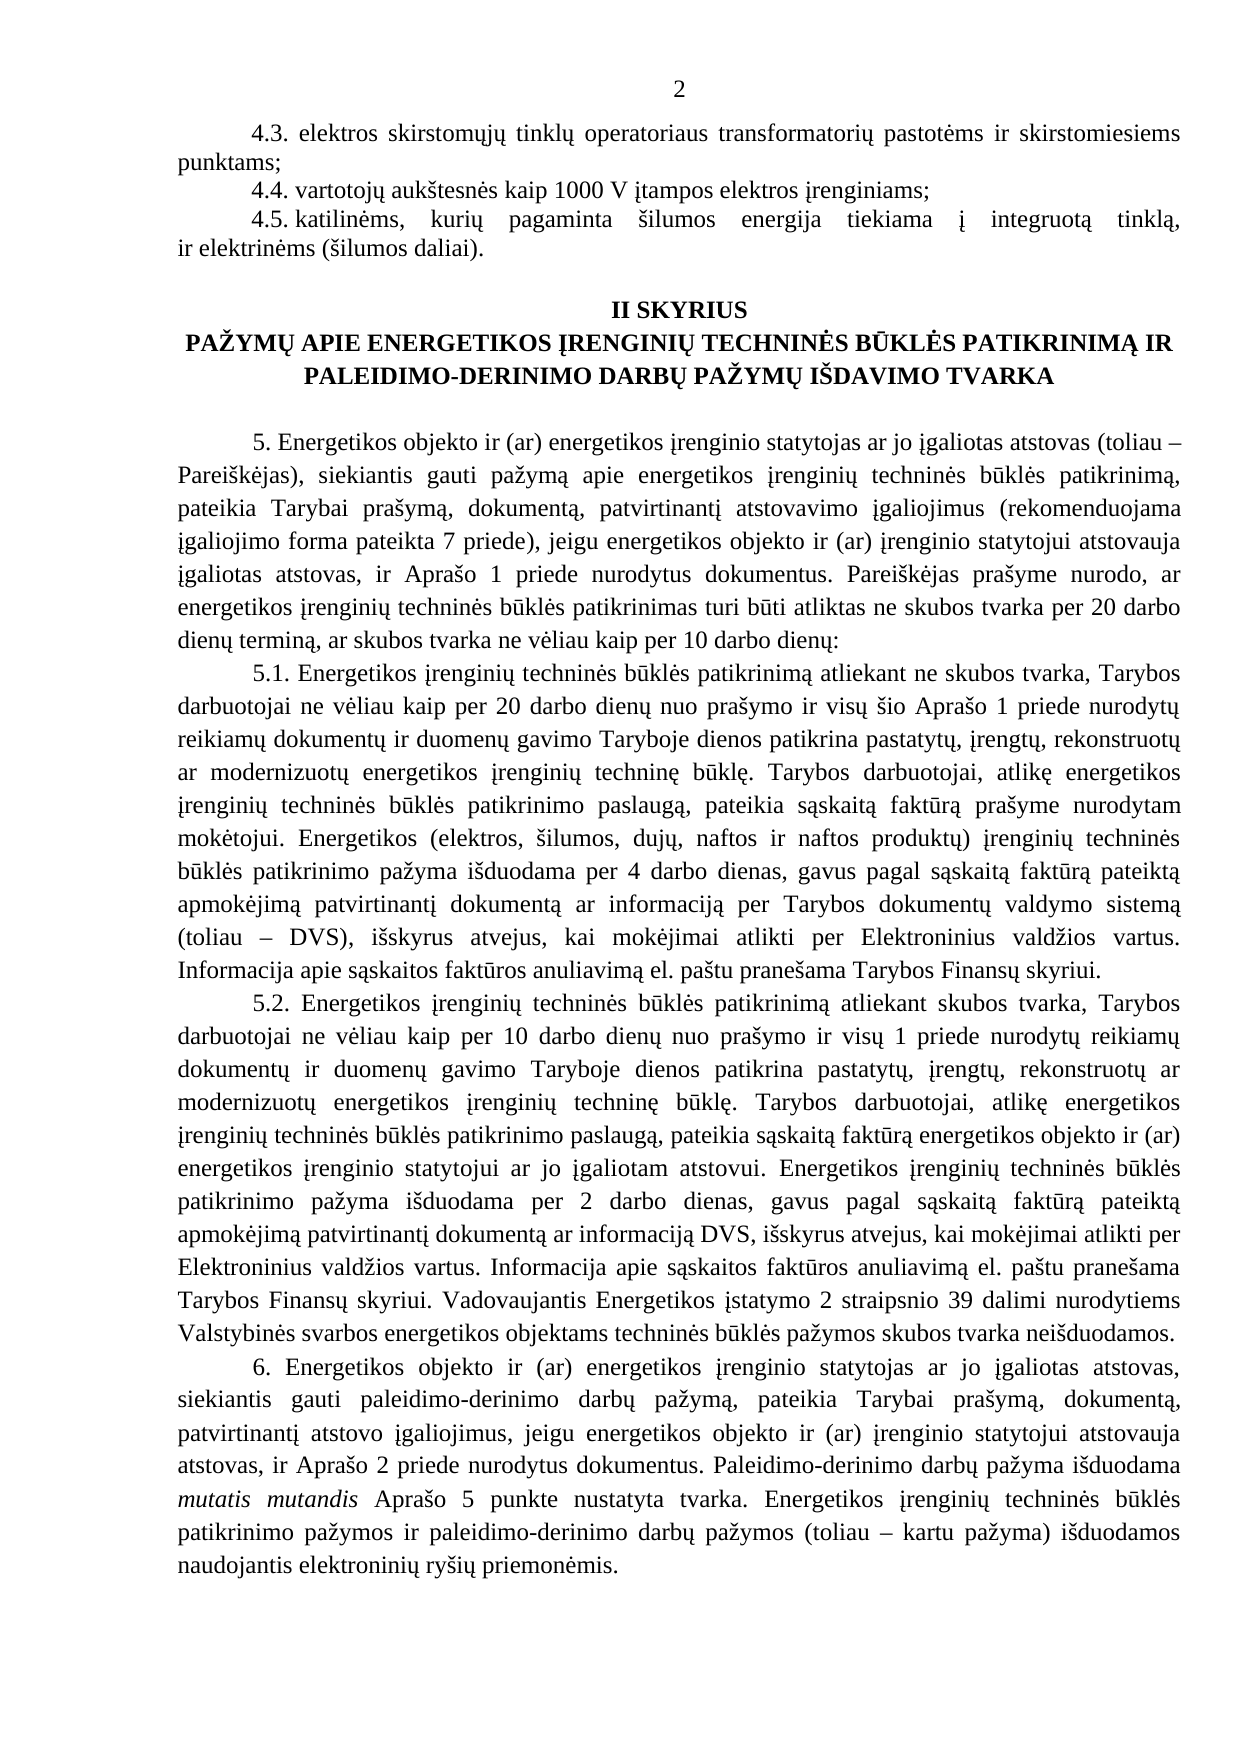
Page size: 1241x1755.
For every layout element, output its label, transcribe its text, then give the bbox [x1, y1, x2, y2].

text 4.5. katilinėms, kurių pagaminta šilumos energija tiekiama į integruotą tinklą, ir elektrinėms (šilumos daliai). [177, 204, 1181, 262]
text 4.4. vartotojų aukštesnės kaip 1000 V įtampos elektros įrenginiams; [177, 176, 1181, 204]
text 6. Energetikos objekto ir (ar) energetikos įrenginio statytojas ar jo įgaliotas atstovas, siekiantis gauti paleidimo-derinimo darbų pažymą, pateikia Tarybai prašymą, dokumentą, patvirtinantį atstovo įgaliojimus, jeigu energetikos objekto ir (ar) įrenginio statytojui atstovauja atstovas, ir Aprašo 2 priede nurodytus dokumentus. Paleidimo-derinimo darbų pažyma išduodama mutatis mutandis Aprašo 5 punkte nustatyta tvarka. Energetikos įrenginių techninės būklės patikrinimo pažymos ir paleidimo-derinimo darbų pažymos (toliau – kartu pažyma) išduodamos naudojantis elektroninių ryšių priemonėmis. [177, 1352, 1181, 1578]
text 5.1. Energetikos įrenginių techninės būklės patikrinimą atliekant ne skubos tvarka, Tarybos darbuotojai ne vėliau kaip per 20 darbo dienų nuo prašymo ir visų šio Aprašo 1 priede nurodytų reikiamų dokumentų ir duomenų gavimo Taryboje dienos patikrina pastatytų, įrengtų, rekonstruotų ar modernizuotų energetikos įrenginių techninę būklę. Tarybos darbuotojai, atlikę energetikos įrenginių techninės būklės patikrinimo paslaugą, pateikia sąskaitą faktūrą prašyme nurodytam mokėtojui. Energetikos (elektros, šilumos, dujų, naftos ir naftos produktų) įrenginių techninės būklės patikrinimo pažyma išduodama per 4 darbo dienas, gavus pagal sąskaitą faktūrą pateiktą apmokėjimą patvirtinantį dokumentą ar informaciją per Tarybos dokumentų valdymo sistemą (toliau – DVS), išskyrus atvejus, kai mokėjimai atlikti per Elektroninius valdžios vartus. Informacija apie sąskaitos faktūros anuliavimą el. paštu pranešama Tarybos Finansų skyriui. [177, 658, 1181, 984]
text PAŽYMŲ APIE ENERGETIKOS ĮRENGINIŲ TECHNINĖS BŪKLĖS PATIKRINIMĄ IR PALEIDIMO-DERINIMO DARBŲ PAŽYMŲ IŠDAVIMO TVARKA [177, 328, 1181, 390]
text 5. Energetikos objekto ir (ar) energetikos įrenginio statytojas ar jo įgaliotas atstovas (toliau – Pareiškėjas), siekiantis gauti pažymą apie energetikos įrenginių techninės būklės patikrinimą, pateikia Tarybai prašymą, dokumentą, patvirtinantį atstovavimo įgaliojimus (rekomenduojama įgaliojimo forma pateikta 7 priede), jeigu energetikos objekto ir (ar) įrenginio statytojui atstovauja įgaliotas atstovas, ir Aprašo 1 priede nurodytus dokumentus. Pareiškėjas prašyme nurodo, ar energetikos įrenginių techninės būklės patikrinimas turi būti atliktas ne skubos tvarka per 20 darbo dienų terminą, ar skubos tvarka ne vėliau kaip per 10 darbo dienų: [177, 427, 1181, 654]
text II SKYRIUS [177, 295, 1181, 324]
text 5.2. Energetikos įrenginių techninės būklės patikrinimą atliekant skubos tvarka, Tarybos darbuotojai ne vėliau kaip per 10 darbo dienų nuo prašymo ir visų 1 priede nurodytų reikiamų dokumentų ir duomenų gavimo Taryboje dienos patikrina pastatytų, įrengtų, rekonstruotų ar modernizuotų energetikos įrenginių techninę būklę. Tarybos darbuotojai, atlikę energetikos įrenginių techninės būklės patikrinimo paslaugą, pateikia sąskaitą faktūrą energetikos objekto ir (ar) energetikos įrenginio statytojui ar jo įgaliotam atstovui. Energetikos įrenginių techninės būklės patikrinimo pažyma išduodama per 2 darbo dienas, gavus pagal sąskaitą faktūrą pateiktą apmokėjimą patvirtinantį dokumentą ar informaciją DVS, išskyrus atvejus, kai mokėjimai atlikti per Elektroninius valdžios vartus. Informacija apie sąskaitos faktūros anuliavimą el. paštu pranešama Tarybos Finansų skyriui. Vadovaujantis Energetikos įstatymo 2 straipsnio 39 dalimi nurodytiems Valstybinės svarbos energetikos objektams techninės būklės pažymos skubos tvarka neišduodamos. [177, 988, 1181, 1347]
text 4.3. elektros skirstomųjų tinklų operatoriaus transformatorių pastotėms ir skirstomiesiems punktams; [177, 118, 1181, 176]
